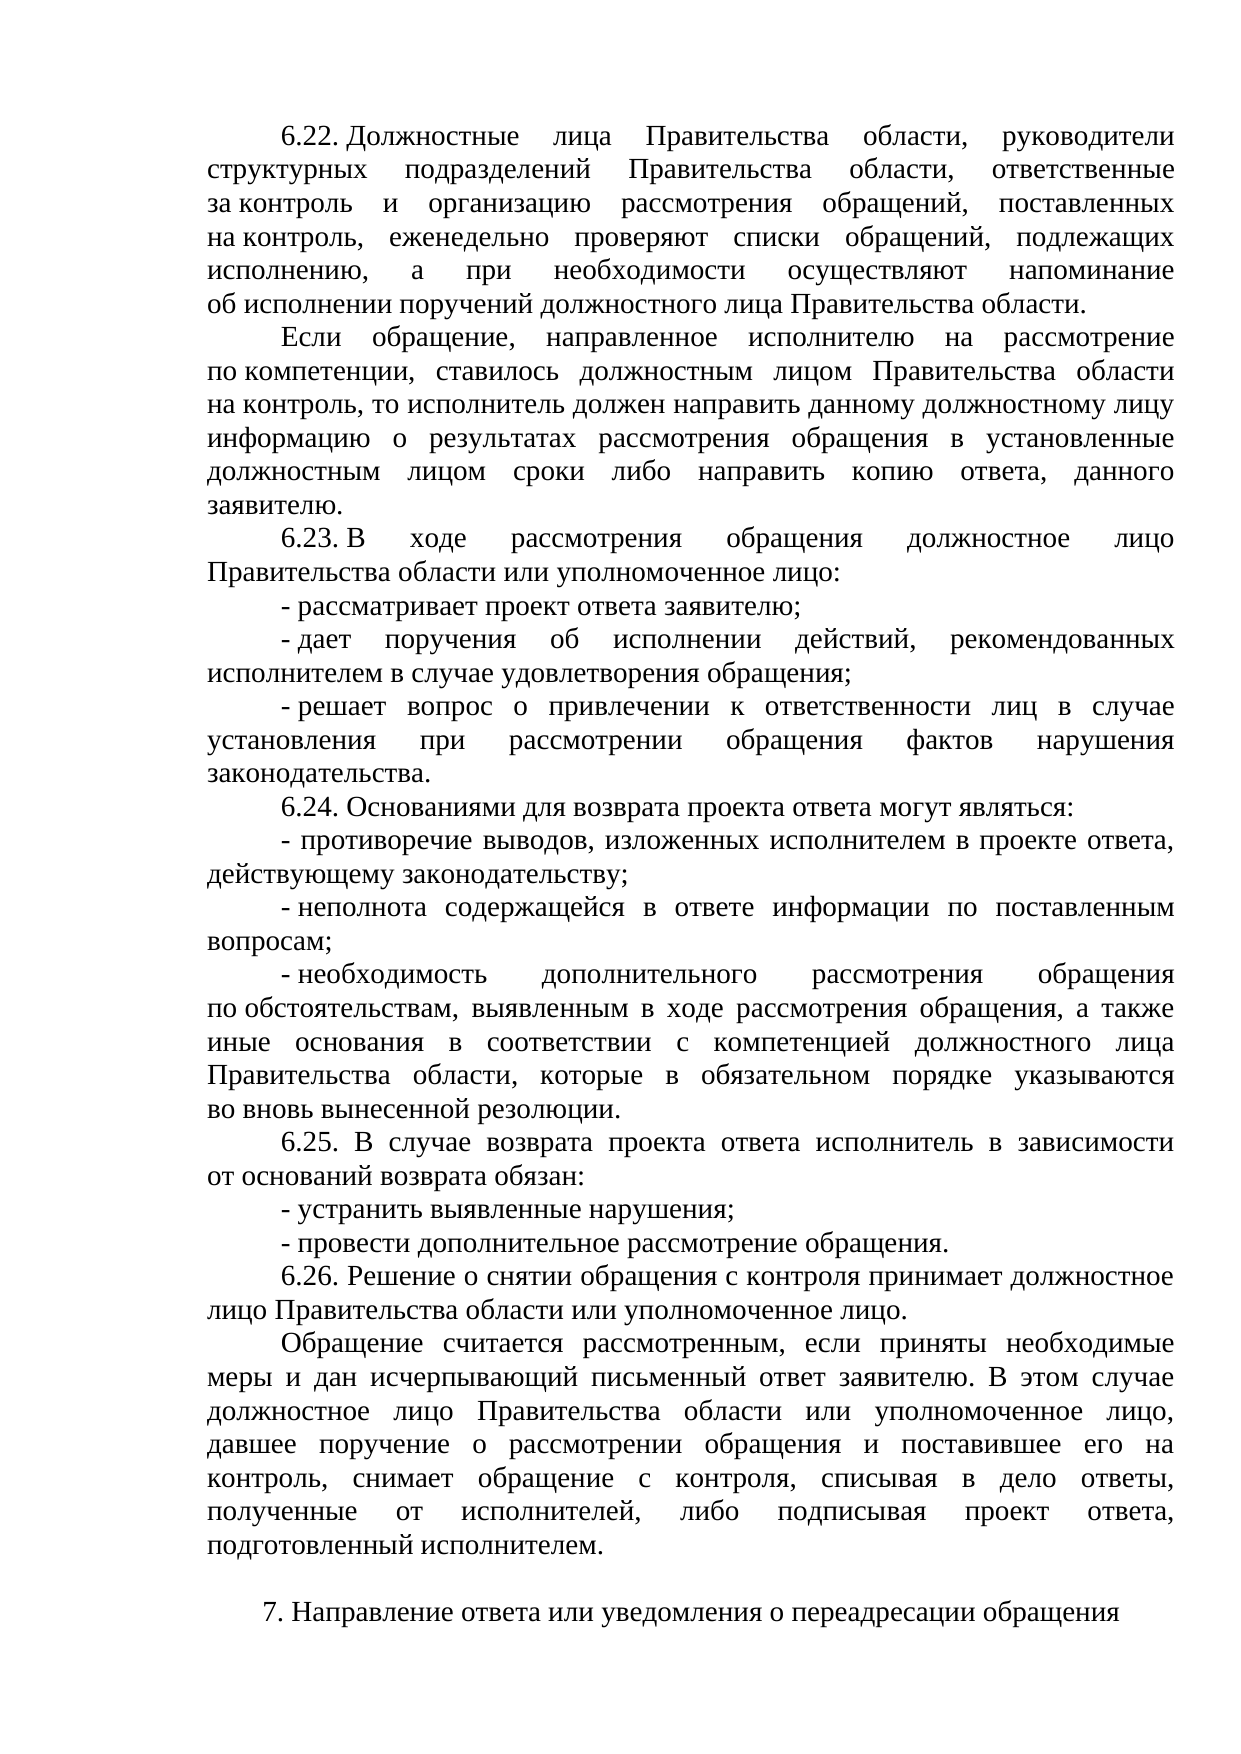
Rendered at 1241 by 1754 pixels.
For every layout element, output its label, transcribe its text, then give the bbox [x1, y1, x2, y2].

text 7. Направление ответа или уведомления о переадресации обращения [207, 1594, 1175, 1627]
text - решает вопрос о привлечении к ответственности лиц в случае установления при рассмотрении обращения фактов нарушения законодательства. [207, 688, 1175, 789]
text - рассматривает проект ответа заявителю; [207, 588, 1175, 621]
text - неполнота содержащейся в ответе информации по поставленным вопросам; [207, 889, 1175, 957]
text 6.24. Основаниями для возврата проекта ответа могут являться: [207, 789, 1175, 822]
text 6.26. Решение о снятии обращения с контроля принимает должностное лицо Правительства области или уполномоченное лицо. [207, 1258, 1175, 1326]
text - провести дополнительное рассмотрение обращения. [207, 1225, 1175, 1258]
text - дает поручения об исполнении действий, рекомендованных исполнителем в случае удовлетворения обращения; [207, 621, 1175, 688]
text - необходимость дополнительного рассмотрения обращения по обстоятельствам, выявленным в ходе рассмотрения обращения, а также иные основания в соответствии с компетенцией должностного лица Правительства области, которые в обязательном порядке указываются во вновь вынесенной резолюции. [207, 957, 1175, 1124]
text - устранить выявленные нарушения; [207, 1191, 1175, 1225]
text Обращение считается рассмотренным, если приняты необходимые меры и дан исчерпывающий письменный ответ заявителю. В этом случае должностное лицо Правительства области или уполномоченное лицо, давшее поручение о рассмотрении обращения и поставившее его на контроль, снимает обращение с контроля, списывая в дело ответы, полученные от исполнителей, либо подписывая проект ответа, подготовленный исполнителем. [207, 1326, 1175, 1560]
text 6.23. В ходе рассмотрения обращения должностное лицо Правительства области или уполномоченное лицо: [207, 521, 1175, 588]
text - противоречие выводов, изложенных исполнителем в проекте ответа, действующему законодательству; [207, 822, 1175, 889]
text Если обращение, направленное исполнителю на рассмотрение по компетенции, ставилось должностным лицом Правительства области на контроль, то исполнитель должен направить данному должностному лицу информацию о результатах рассмотрения обращения в установленные должностным лицом сроки либо направить копию ответа, данного заявителю. [207, 319, 1175, 521]
text 6.22. Должностные лица Правительства области, руководители структурных подразделений Правительства области, ответственные за контроль и организацию рассмотрения обращений, поставленных на контроль, еженедельно проверяют списки обращений, подлежащих исполнению, а при необходимости осуществляют напоминание об исполнении поручений должностного лица Правительства области. [207, 118, 1175, 319]
text 6.25. В случае возврата проекта ответа исполнитель в зависимости от оснований возврата обязан: [207, 1124, 1175, 1191]
